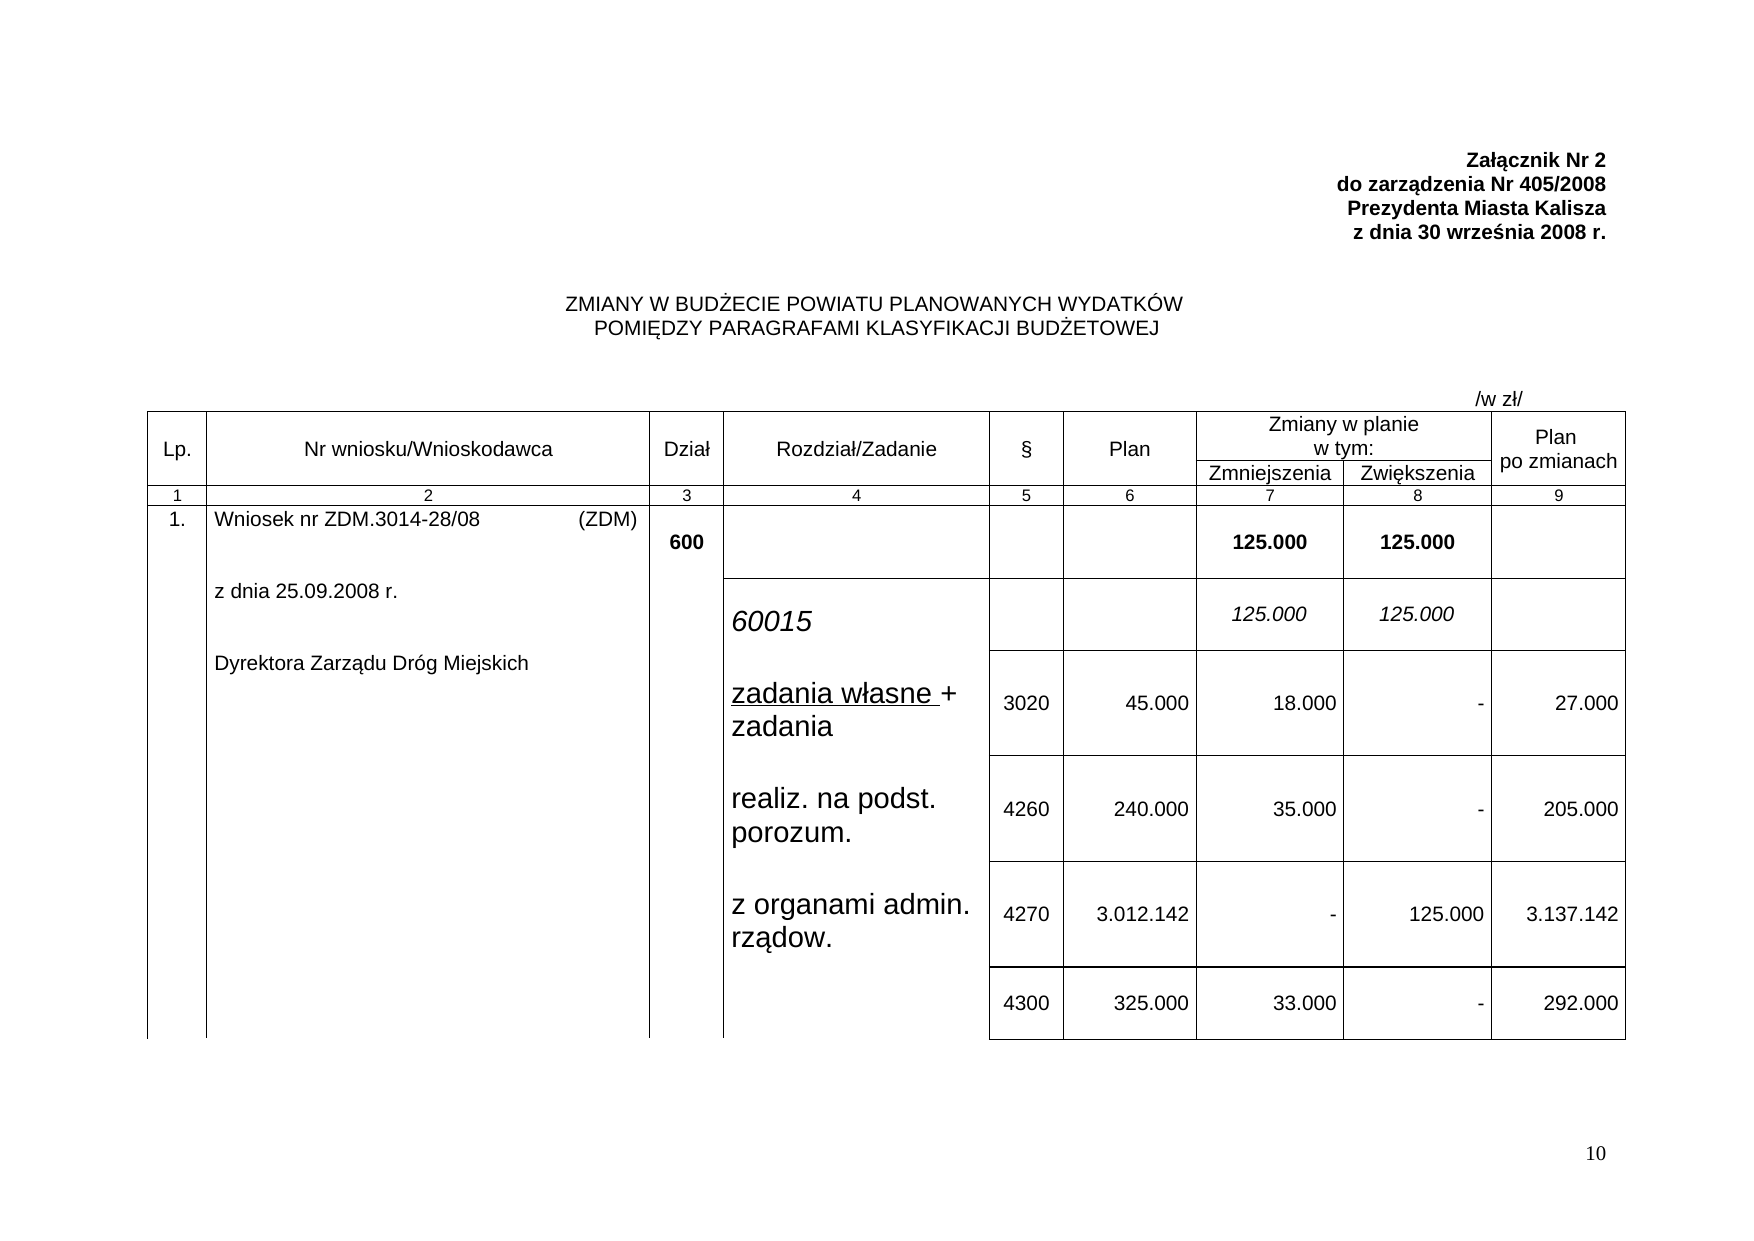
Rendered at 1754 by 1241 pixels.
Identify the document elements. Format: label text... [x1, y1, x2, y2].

table_cell [148, 755, 206, 861]
table_cell 600 [650, 506, 723, 577]
table_cell [990, 506, 1063, 577]
table_cell 1 [148, 486, 206, 505]
subtitle Prezydenta Miasta Kalisza [148, 196, 1606, 219]
table_cell 18.000 [1197, 651, 1343, 755]
table_cell - [1344, 968, 1491, 1038]
table_cell 205.000 [1492, 756, 1625, 861]
table_cell 292.000 [1492, 968, 1625, 1038]
table_cell 125.000 [1344, 579, 1491, 649]
table_header Dział [650, 412, 723, 485]
table_cell [148, 861, 206, 966]
table_cell 3.137.142 [1492, 862, 1625, 966]
table_header Zmiany w planie w tym: [1197, 412, 1491, 460]
table_cell 7 [1197, 486, 1343, 505]
table_header Nr wniosku/Wnioskodawca [207, 412, 649, 485]
table_cell [207, 861, 649, 966]
table_cell [148, 966, 206, 1038]
table_cell 125.000 [1344, 862, 1491, 966]
table_cell realiz. na podst. porozum. [724, 755, 989, 861]
text do zarządzenia Nr 405/2008 [148, 172, 1606, 196]
table_cell 6 [1064, 486, 1196, 505]
table_cell [990, 579, 1063, 649]
table_header Plan po zmianach [1492, 412, 1625, 485]
table_cell [148, 650, 206, 755]
table_cell z organami admin. rządow. [724, 861, 989, 966]
table_cell 8 [1344, 486, 1491, 505]
table_cell [650, 861, 723, 966]
table_cell 4270 [990, 862, 1063, 966]
table_cell - [1344, 756, 1491, 861]
table_cell [724, 966, 989, 1038]
table_header Plan [1064, 412, 1196, 485]
table_cell 35.000 [1197, 756, 1343, 861]
subtitle ZMIANY W BUDŻECIE POWIATU PLANOWANYCH WYDATKÓW [148, 291, 1606, 315]
table_header Lp. [148, 412, 206, 485]
table_cell 325.000 [1064, 968, 1196, 1038]
text Załącznik Nr 2 [148, 148, 1606, 172]
table_cell Dyrektora Zarządu Dróg Miejskich [207, 650, 649, 755]
table_cell [1492, 506, 1625, 577]
table_cell 3020 [990, 651, 1063, 755]
table_cell - [1197, 862, 1343, 966]
table_cell 4260 [990, 756, 1063, 861]
table_cell [148, 578, 206, 649]
text /w zł/ [148, 387, 1606, 411]
table_cell 125.000 [1197, 506, 1343, 577]
table_cell Zmniejszenia [1197, 461, 1343, 485]
table_cell [1064, 579, 1196, 649]
table_cell [1492, 579, 1625, 649]
table_cell Wniosek nr ZDM.3014-28/08 (ZDM) [207, 506, 649, 577]
table_header § [990, 412, 1063, 485]
table_cell 1. [148, 506, 206, 577]
table_cell 240.000 [1064, 756, 1196, 861]
text z dnia 30 września 2008 r. [148, 219, 1606, 243]
table_cell 9 [1492, 486, 1625, 505]
table_cell 4300 [990, 968, 1063, 1038]
table_cell - [1344, 651, 1491, 755]
table_cell [724, 506, 989, 577]
table_cell [650, 650, 723, 755]
table_cell 125.000 [1344, 506, 1491, 577]
table_cell 27.000 [1492, 651, 1625, 755]
table_cell 125.000 [1197, 579, 1343, 649]
text POMIĘDZY PARAGRAFAMI KLASYFIKACJI BUDŻETOWEJ [148, 315, 1606, 339]
table_cell 3.012.142 [1064, 862, 1196, 966]
table_cell [207, 966, 649, 1038]
table_cell 60015 [724, 579, 989, 649]
table_cell 4 [724, 486, 989, 505]
table_cell z dnia 25.09.2008 r. [207, 578, 649, 649]
table_cell [207, 755, 649, 861]
table_cell [1064, 506, 1196, 577]
table_cell 5 [990, 486, 1063, 505]
table_cell [650, 578, 723, 649]
table_cell 3 [650, 486, 723, 505]
table_cell zadania własne + zadania [724, 650, 989, 755]
table_cell [650, 966, 723, 1038]
table_cell Zwiększenia [1344, 461, 1491, 485]
table_cell 33.000 [1197, 968, 1343, 1038]
table_cell 2 [207, 486, 649, 505]
table_cell 45.000 [1064, 651, 1196, 755]
table_header Rozdział/Zadanie [724, 412, 989, 485]
table_cell [650, 755, 723, 861]
